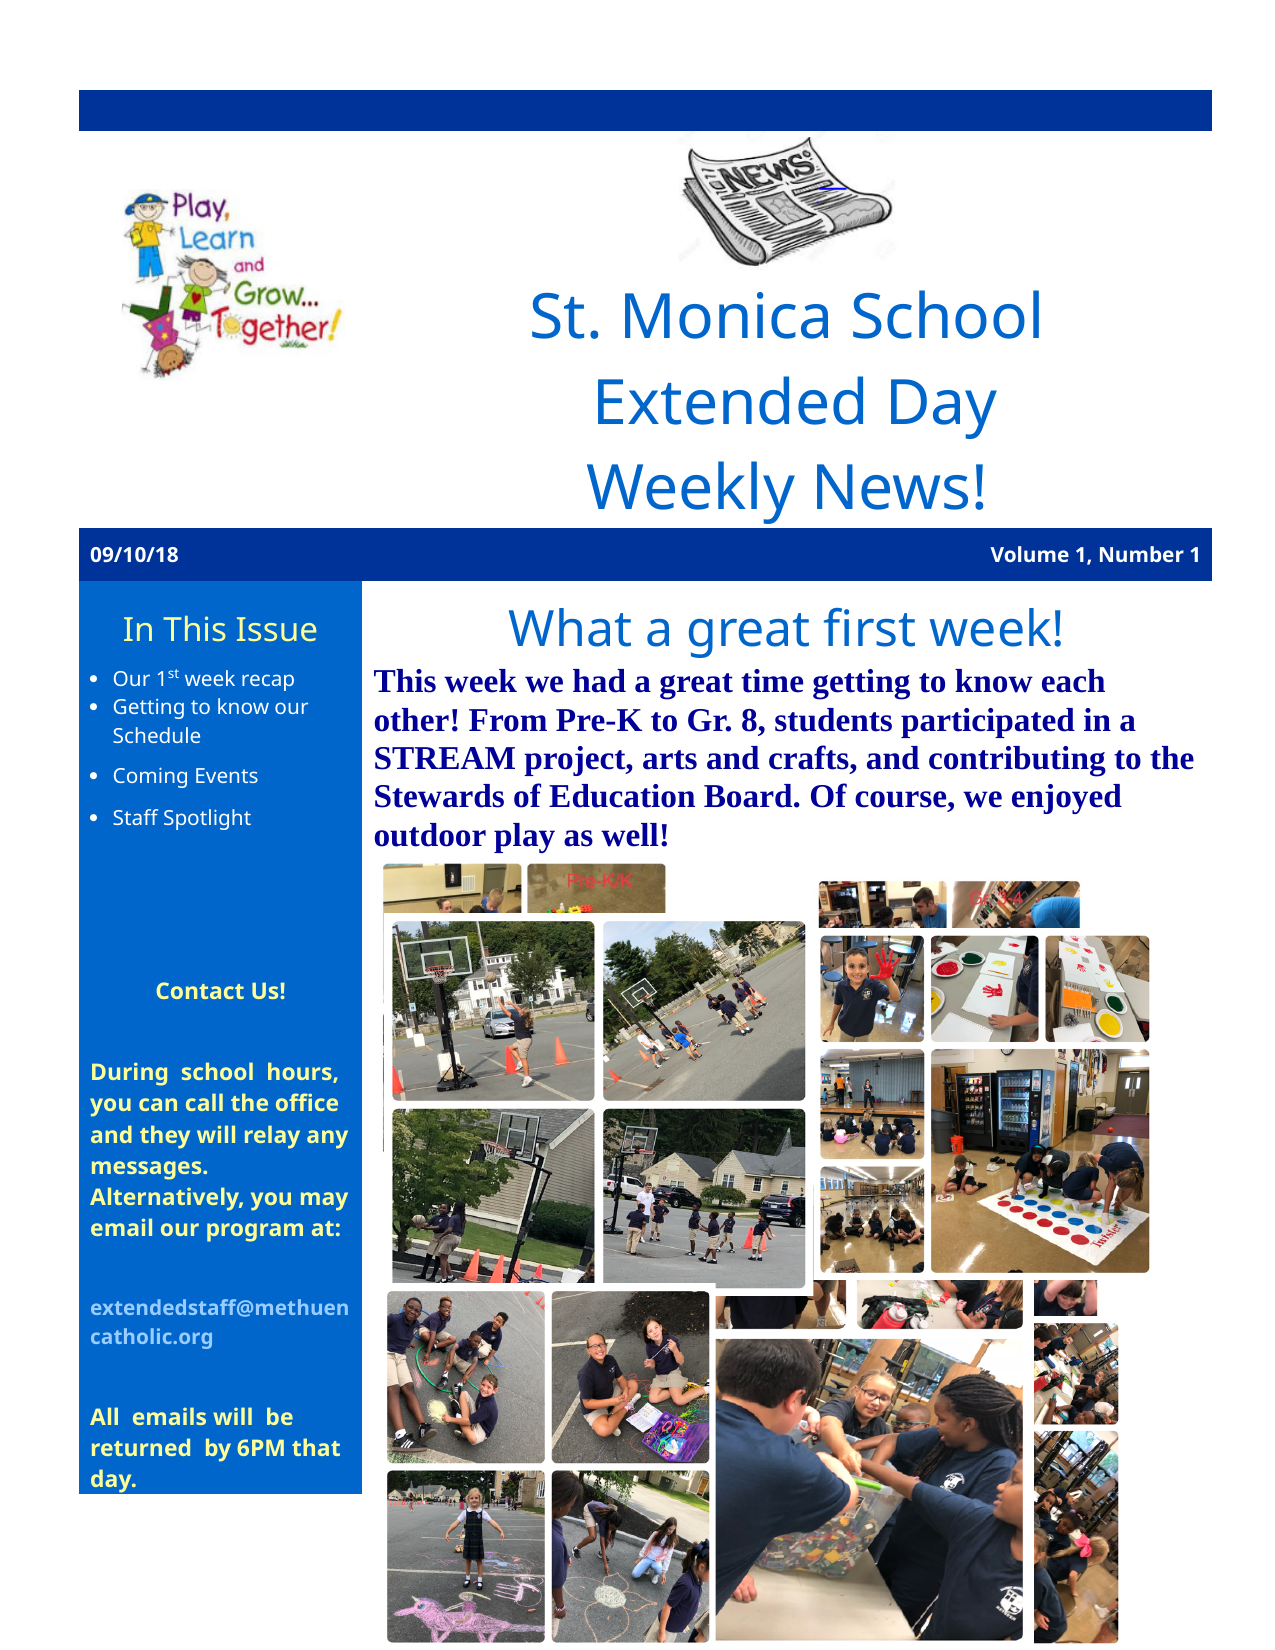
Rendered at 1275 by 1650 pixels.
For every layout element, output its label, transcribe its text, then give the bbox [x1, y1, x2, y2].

table_cell What a great first week! This week we had a great time getting to know each other! From Pre-K to Gr. 8, students participated in a STREAM project, arts and crafts, and contributing to the Stewards of Education Board. Of course, we enjoyed outdoor play as well! [362, 581, 1212, 1494]
table_cell St. Monica School Extended Day Weekly News! [362, 131, 1212, 527]
table_cell In This Issue Our 1st week recap Getting to know our Schedule Coming Events Staff Spotlight Contact Us! During school hours, you can call the office and they will relay any messages. Alternatively, you may email our program at: extendedstaff@methuencatholic.org All emails will be returned by 6PM that day. [79, 581, 362, 1494]
table_header [79, 90, 362, 131]
table_cell [79, 131, 362, 527]
table_cell Volume 1, Number 1 [362, 528, 1212, 581]
table_cell 09/10/18 [79, 528, 362, 581]
table_header [362, 90, 1212, 131]
